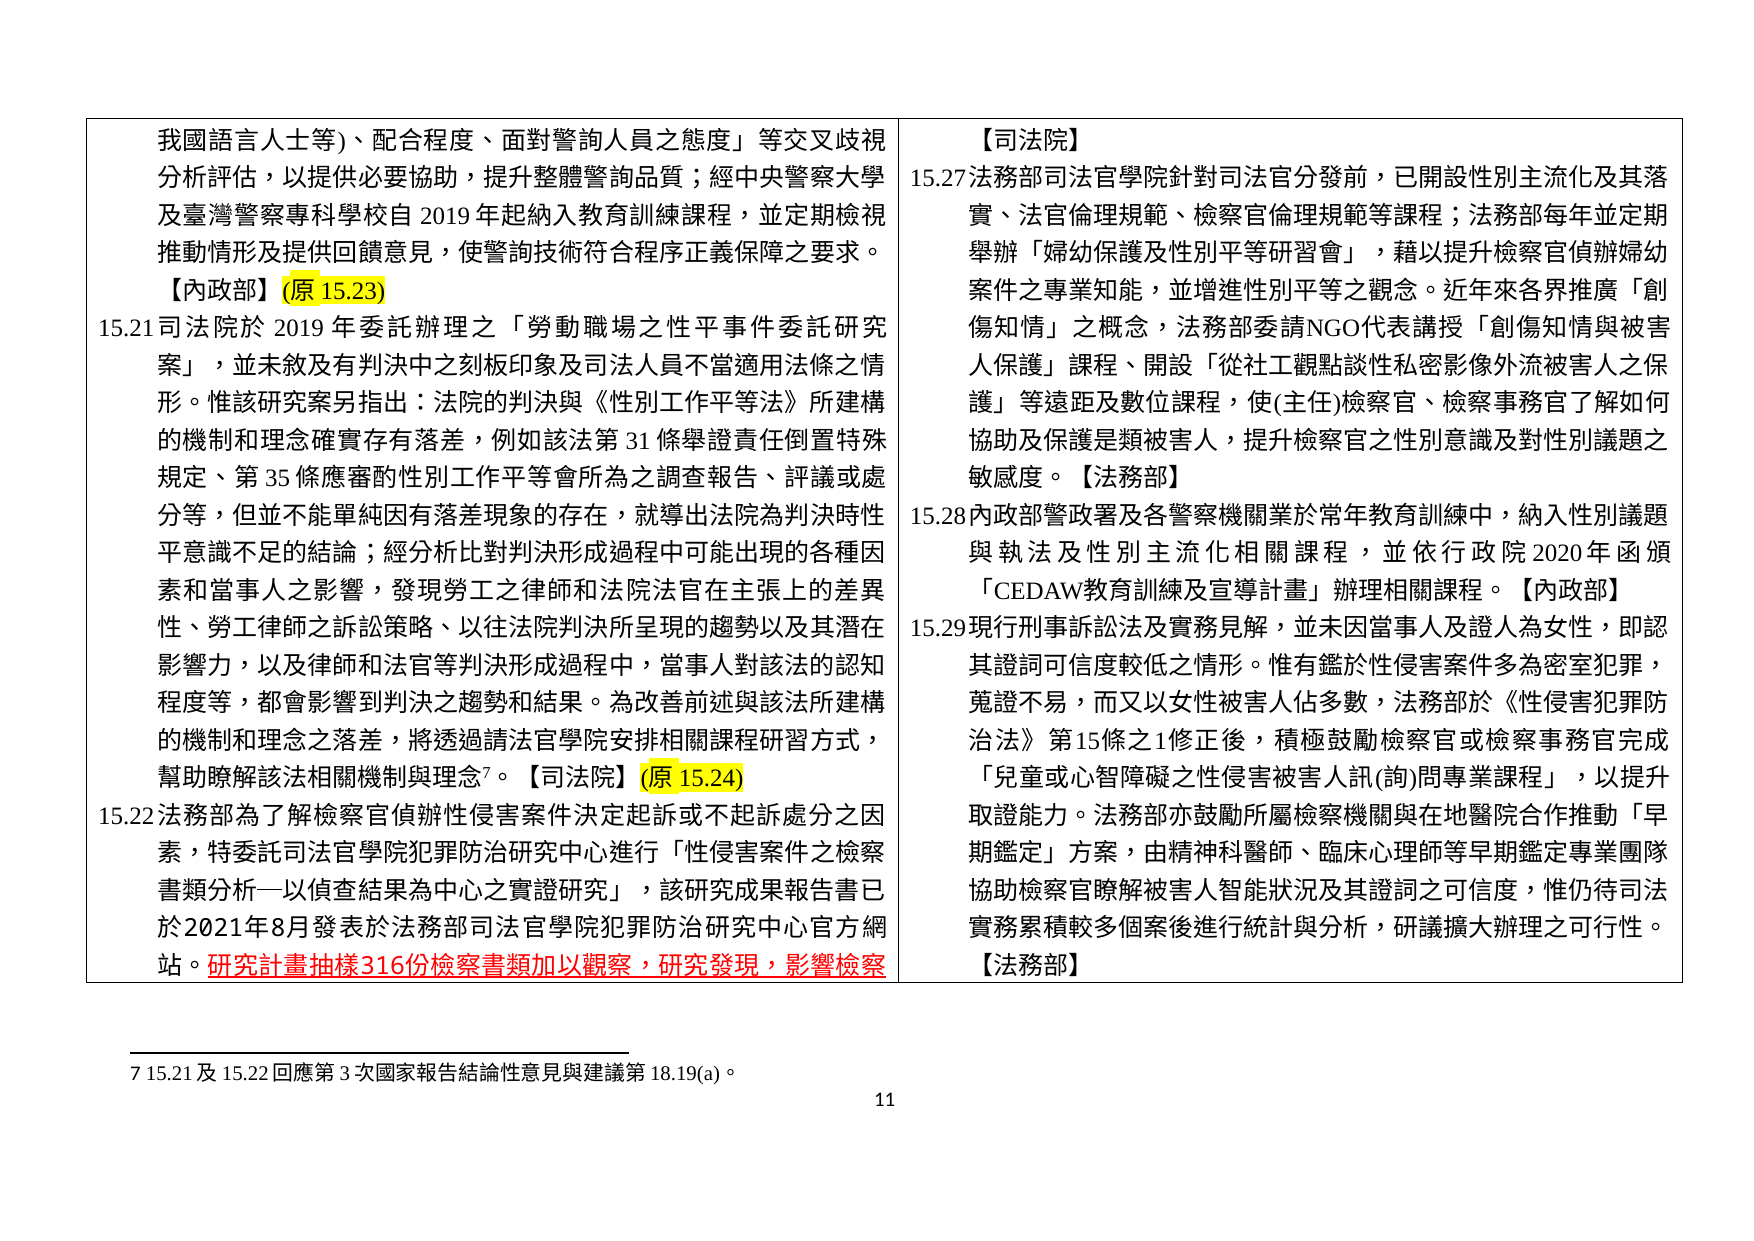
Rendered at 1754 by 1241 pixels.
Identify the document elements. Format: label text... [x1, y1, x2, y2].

table_cell 《憲法》第7條明定我國人民無分男女、宗教、種族、階級、黨派，在法律上一律平等，旨在保障人民在法律上地位之實質平等，是於該條揭示之5種禁止歧視例示事由外，如以身心障礙、性傾向等為分類標準而為差別待遇者，亦在禁止歧視事由之列(司法院釋字第694號及第748號解釋意旨參照)。另《憲法增修條文》第10條規定，國家應維護婦女之人格尊嚴，保障婦女之人身安全，消除性別歧視，促進兩性地位之實質平等。是為保障女性得以近用司法資源，政府應提供弱勢女性司法協助，如法律扶助、通譯服務等，並強化司法人員性別意識及執行能力，維護女性的司法權益 取得財產權之平等 我國對於財產繼承權之法律規定無男女之差別，但因部分國人仍有「財產傳子不傳女」的傳統觀念，2020年國人女性拋棄繼承人數占全部拋棄繼承人數比率55.5％，較2017年56.3％微幅下降；國人女性受贈人數占全部受贈人數比率為39.9％，較2017年38.3％，呈微幅上升趨勢；國人未成年女性受贈人數占全部未成年受贈人數比率為34％，較2017年31％，呈微幅上升趨勢。【司法院、財政部】 為倡導男女皆有平等繼承權的觀念，法務部已製作宣導品，置於相關政府單位等地點供民眾索取，各地方政府亦加強宣導；司法院於提供民眾辦理拋棄繼承參考之「聲請拋棄繼承准予備查家事聲請狀」範例中，並增加說明：「女性繼承和男性繼承享有相同的法定繼承權利，沒有辦理拋棄繼承義務」。【司法院、法務部】 祭祀公業派下員繼承權 祭祀公業係以「祭祖」為目的所設立之團體，為維護男女繼承權之平等性，內政部擬具《祭祀公業條例》部分條文修正草案，修正該條例施行前已存在之祭祀公業無規約或規約未規定者之派下員資格規範，不以男性為限；另明定派下員發生繼承事實時，直系血親卑親屬不分男女及姓氏均應列為派下員，以維護其身分及財產權益，該草案業於2020年3月函報行政院審查。內政部及地方政府每年定期舉辦之相關業務教育訓練，均將平等繼承規定列為宣導重點，另於內政部全球資訊網公開相關案例供民眾參閱。自《祭祀公業條例》創設祭祀公業法人以來，截至2020年各縣市政府完成登記之祭祀公業法人計995家、派下員19萬5,017人，其中女性1萬7,852人占9.2％。【內政部】 弱勢女性之法律扶助 《法律扶助法》規定，對於無資力或因其他原因，無法受到法律適當保護者，得申請財團法人法律扶助基金會提供必要之法律扶助。司法院所屬各法院於單一窗口聯合服務中心均備置法律扶助資訊，供需要之民眾取閱。2020年一般案件申請件數，女性申請人比率為42.3％；准予扶助件數，女性受扶助人比率為42.9％(2萬4,592件)，概與2017年比率持平。【司法院】 財團法人法律扶助基金會2020年度准予扶助之案件數中，依民事事件、刑事案件、家事事件、行政訴訟類別區分，女性受扶助人比率分別為50.6％、30.6％、64.4％、39.9％。是否准予扶助，均依《法律扶助法》或相關規定辦理，不因申請人之性別而有差異。司法院將持續敦促該會定期針對扶助律師及該會員工進行與性別議題相關之教育訓練，以期在女性申請人申請法律扶助時，第一線人員能夠具性別敏感度，保障婦女於訴訟中之權益。【司法院】 15.6 依《律師法》第37條規定，律師辦理平民法律扶助係屬全國律師聯合會之權責。為使律師參與公益活動機制能更符合實務需要及有效落實執行，符合其於民主法治國家中在野法曹之公益角色，同時兼顧律師自律自治之精神，法務部亦在不同場合促請該會儘速訂定有關律師參與社會公益活動相關規定，以使律師界能更積極而有效投入平民法律扶助相關工作。【法務部】(原15.6依書面意見刪除) 2020年全國家事服務中心提供8萬3,812人次之專案服務(女性計5萬1,130人次)，較2016年8萬8,563人次，略有下降。各地方政府亦均編列設置駐法院家事服務中心相關經費概算，委託民間團體駐法院家事服務中心，提供家事事件當事人諮詢、社福資源轉介、親職教育輔導、陪同出庭、心理諮商輔導、監督未成年子女會面交往等服務。【司法院】(原15.7) 「財團法人犯罪被害人保護協會與法律扶助基金會單一窗口服務作業規定」第14點明訂該協會及該基金會分會應適時辦理座談會或教育訓練，俾使合作律師加強被害人權益保障觀念及提升專業知能，提升於服務過程之性別敏感度，俾利律師通盤掌握犯罪被害人權益保障事項、理解被害人之創傷知情等議題，減少被害人於訴訟過程中之二度傷害。【法務部】(原15.20) 有關偏遠地區婦女之司法近用權，自2020年3月起，全國一、二審法院全面實施訴訟程序視訊諮詢服務，在偏遠地區建置服務據點，民眾如有訴訟程序問題，可不用親自到法院即可就近獲得司法協助。司法院將持續促請法律扶助基金會加強對特定地區之法律扶助宣導活動。【司法院】(原15.8) 有關增加家事法官人數及具體時間部分，涉及各法院各類型審判業務消長情形、法官預算員額及離退人力，並須審酌法官進用人數、整體員額規劃等因素酌予分配，俾均衡保障各類型訴訟當事人權益。家事法官之派任向為司法院重要之施政措施，就臺灣高雄少年及家事專業法院，2019年優先分配法官人力3名、2020年分配庭長人力1名，目前該院庭長、法官均已派達預算員額上限。【司法院】(原15.9) 《刑事訴訟法》有關對被告或證人之傳喚及其送達方式，均無應使用該外籍人士之母語或英語之規定。然基於憲法平等原則及保障弱勢者權益之基本人權價值，法務部在法律許可範圍內採取積極作為以充分保障司法弱勢者，建構完善之司法協助計畫及政策。法務部全球資訊網/下載專區/YouTube影音下載專區設置英語、泰語、印尼語、越南語、國語、客語及台語等7種語言版本之「證人到庭應注意事項」及「被告進入法庭後訊問流程及相關權利」影片，請協助外籍配偶之民間公益團體檢視並提供意見，可供外籍人士、一般民眾及新住民自行瀏覽參考，全國檢察署皆可使用，亦可建置在檢察署之對外官網上供人觀覽，並在檢察署偵查庭外公共區域之電子螢幕設備播放宣導，以利外籍之當事人在地檢署等庭前觀看預作準備。亦規劃製作英文版刑事被告傳票及證人傳票，提供檢察機關使用，俾利外籍被告了解傳喚內容與相關權益。【法務部】(原15.10) 於案件偵查終結時，為使外籍當事人暸解收受檢察官結案書類之性質及其權利行使之方式與法定期間，以併附外籍當事人所通曉語言之權益告知書譯文方式告知。權益告知內容除中文外，亦有辦案較常使用通譯語文之5種譯文，分別為：「英文」、「越南文」、「印尼文」、「泰文」、「日文」，並於2020年7月函知各級檢察署。【法務部】(原15.11) 為加強對外籍人士、原住民、聽覺或語言障礙者等不通曉國語人士之司法權益保障，自2006年起採行「特約通譯制度」，目前法院已建置21種語言類別，共259名特約通譯，於各法院審理案件有傳譯需求時，為訴訟當事人或關係人選任通譯到庭協助傳譯。司法院並自2013年起委由法官學院辦理「特約通譯備選人教育訓練」，課程內容包含法庭傳譯技巧及實務演練、法律常識及多元化與性別平等相關課程，以提升特約通譯專業及法庭傳譯品質性別平等意識。【司法院】(原15.12) 15.13 為兼顧不通國語外籍人士以及身心障礙者之訴訟權益，檢察機關提供通曉他國語言、手語或文字溝通之司法通譯，如為聽覺或語言障礙者，得依其選擇以文字訊問陳述；檢察官辦理刑事案件時，除主動了解、詢問當事人或關係人有無傳譯需求外，當事人亦得提出傳譯聲請，且法務部所屬臺灣高等檢察署等均有建置轄區特約通譯名冊供選用。【法務部】(原15.13刪除) 15.14 法務部訂有「高等檢察署及其分署建置特約通譯名冊及日費旅費報酬支給要點」，規定申請擔任各檢察署特約通譯備選人者，須具備一定程度之語言能力並應能以國語進行傳譯，並對於檢察業務、刑事實體及訴訟法具有基本認識，以確保傳譯品質，使程序參與者可透過通譯之傳譯為充分之溝通；另明定檢察署應對其辦理講習，講習內容包含檢察業務簡介、法律常識及偵查程序概要及傳譯之倫理責任等，課程共計12小時，可視需要增加講習之課程及時數。【法務部】(原15.14刪除) 依「警察機關使用通譯注意事項」，若受詢問人指定通譯性別時，員警應充分尊重其意願並選任通譯，另於通譯人員進行傳譯前，告知通譯人員應遵守通譯倫理，秉持公平及中立態度執行通譯工作，不得有偏頗情形。內政部警政署並持續要求各警察機關落實宣導，員警應主動瞭解及詢問當事人或關係人使用通譯需求，以減少外籍人士在訴訟中所面臨之語言障礙。【內政部】(原15.15) 司法工作中落實性別平等 提升女性擔任司法人員比率 15.16 2017年至2020年，司法院大法官15人，其中女性大法官4人，比率維持26.7％；女性法官人數比率則由48.8％提高至50.8％；司法院暨所屬法院法官以外其他人員，女性比率達56.8％至57.6％；司法院秘書長、副秘書長、民事廳、刑事廳、行政訴訟及懲戒廳、少年及家事廳、司法行政廳及大法官書記處之正副首長總計14人，其中女性正副首長為7至9人，比率50％至64.3％。【司法院】(原15.16依書面意見移至7.7) 15.17 2017年至2020年，女性律師登錄執業人數比率為35.88％至37.11％；女性檢察官人數比率為37％至39.5％；女性主任檢察官人數比率為29％至34.4％；女性檢察長人數比率為10.34％至24.1％；無女性擔任檢察總長。【法務部】(原15.17依書面意見移至7.8) 提升司法人員性別意識 2017年至2020年，法官學院所辦理之相關課程(不含各法院自行辦理之教育訓練)，包含「從個案談CEDAW公約及性別平權」、「從CEDAW、多元文化與家庭價值談婚姻親子事件之處理(含原住民、新住民等）」、「性別意識：從能力建構觀點出發」等等，主題多元，自2017年起，法官受訓人數為283人，覆蓋率13%；2018年法官受訓人數為699人，覆蓋率33%；2019年法官受訓人數為792人，覆蓋率為37%；至2020年法官受訓人數為852人，覆蓋率達40%，呈逐年上升趨勢。【司法院】(原15.18) 15.19 法務部所屬司法官學院自2008年起於司法官養成教育及檢察事務官、觀護人、書記官等司法人員職前教育，皆開設性別平等(包含CEDAW)相關課程；自2014年起辦理檢察官在職進修班(開放部分名額供庭長、法官參加)及相關司法人員在職研習，皆有開設性別平權等相關課程；另自2016年9月起陸續於司法官學院「數位課程線上學習系統」放置與性別平等相關主題(CEDAW及婦幼專題等)數位課程，供在職檢察官、法官及司法官班學員線上學習。【法務部】(原15.19刪除) 15.20 「財團法人犯罪被害人保護協會與法律扶助基金會單一窗口服務作業規定」第14點明訂該協會及該基金會分會應適時辦理座談會或教育訓練，俾使合作律師加強被害人權益保障觀念及提升專業知能，提升於服務過程之性別敏感度，俾利律師通盤掌握犯罪被害人權益保障事項、理解被害人之創傷知情等議題，減少被害人於訴訟過程中之二度傷害。【法務部】(原15.20移至15.7) 司法院為建置引用「CEDAW能力建構－法官辦案引用CEDAW參考」手冊，擬以委託研究案之方式進行，並於2020年11月及2021年1月召開研商會議，邀請學者專家講授「CEDAW性別平權」相關議題及參與會議討論，以供編印該手冊內容之參考。【司法院】(原15.26) 法務部司法官學院針對司法官分發前，已開設性別主流化及其落實、法官倫理規範、檢察官倫理規範等課程；法務部每年並定期舉辦「婦幼保護及性別平等研習會」，藉以提升檢察官偵辦婦幼案件之專業知能，並增進性別平等之觀念。近年來各界推廣「創傷知情」之概念，法務部委請NGO代表講授「創傷知情與被害人保護」課程、開設「從社工觀點談性私密影像外流被害人之保護」等遠距及數位課程，使(主任)檢察官、檢察事務官了解如何協助及保護是類被害人，提升檢察官之性別意識及對性別議題之敏感度。各地檢署均設有問卷調查機制，又如檢察官執行職務，因性別偏見、歧視或不當之差別待遇，情節重大者，當事人亦得依法官法相關規定，請求檢察官評鑑委員會進行個案評鑑。【法務部】(原15.27) 內政部警政署及各警察機關業於常年教育訓練中，納入性別議題與執法及性別主流化相關課程，並依行政院2020年函頒「CEDAW教育訓練及宣導計畫」辦理相關課程。【內政部】(原15.28) 法官學院針對易受交叉歧視之群體，開設包含「從CEDAW談跨國婚姻及新移民、跨性別及同志的工作權」、「族群、階級與性別議題─新移民女性權益」、「原住民族文化與習慣視野中的法律」等課程，未來亦將持續辦理相關課程，藉由多元、多面向的探討，提升所屬人員對於各種交叉歧視的問題意識，使司法成為所有不利處境人民之後盾。【司法院】(原15.21) 法務部著重原住民生活、習俗特性，每年均針對在職檢察官及檢察事務官辦理原住民案件研習會；為提升司法人員對交叉歧視之認知，於防制人口販運之研習，講授「社工服務對於人口販運防制之效益及反思-從外籍移工的處境談起」，於婦幼保護及性別平等研習會，講授「建構友善的司法環境-是經驗法則還是性別刻板印象？」俾利檢察官、檢察事務官多加理解與同理。另邀請行政院性別平等處、相關專家學者講授及錄製「性別主流化」數位課程，藉此使第一線司法人員認知及理解交叉歧視之內涵，提升性平觀念。【法務部】(原15.22) 2018年10月「內政部警察教育訓練課程諮詢會」通過「我國警詢改進模式」措施，參考英國、美國等先進國家經驗，納入「受詢問人理解及表達能力(特別針對未成年人、智能不足、原住民及不諳我國語言人士等)、配合程度、面對警詢人員之態度」等交叉歧視分析評估，以提供必要協助，提升整體警詢品質；經中央警察大學及臺灣警察專科學校自2019年起納入教育訓練課程，並定期檢視推動情形及提供回饋意見，使警詢技術符合程序正義保障之要求。【內政部】(原15.23) 司法院於2019年委託辦理之「勞動職場之性平事件委託研究案」，並未敘及有判決中之刻板印象及司法人員不當適用法條之情形。惟該研究案另指出：法院的判決與《性別工作平等法》所建構的機制和理念確實存有落差，例如該法第31條舉證責任倒置特殊規定、第35條應審酌性別工作平等會所為之調查報告、評議或處分等，但並不能單純因有落差現象的存在，就導出法院為判決時性平意識不足的結論；經分析比對判決形成過程中可能出現的各種因素和當事人之影響，發現勞工之律師和法院法官在主張上的差異性、勞工律師之訴訟策略、以往法院判決所呈現的趨勢以及其潛在影響力，以及律師和法官等判決形成過程中，當事人對該法的認知程度等，都會影響到判決之趨勢和結果。為改善前述與該法所建構的機制和理念之落差，將透過請法官學院安排相關課程研習方式，幫助瞭解該法相關機制與理念。【司法院】(原15.24) 法務部為了解檢察官偵辦性侵害案件決定起訴或不起訴處分之因素，特委託司法官學院犯罪防治研究中心進行「性侵害案件之檢察書類分析─以偵查結果為中心之實證研究」，該研究成果報告書已於2021年8月發表於法務部司法官學院犯罪防治研究中心官方網站。研究計畫抽樣316份檢察書類加以觀察，研究發現，影響檢察官起訴或不起訴之關鍵在於有無其他補強證據，即該案件除了被害人之指訴外，有無其他人證、物證，此不僅與現行司法實務見解相呼應，亦與司法院釋字第789號解釋意旨相符。雖在部分不起訴處分中，發現類似理想被害人迷思之用語，惟經量化分析，此與不起訴處分之結果，並未存在顯著關聯。最後，本研究建議，對於性侵害案件之偵查實務，應留意物證、人證對偵查結果之重要性、影響程度，性侵害案件之蒐證困境，並精進在司法程序中對被害人之保護；檢察官對於書類之撰寫，允宜避免涉及被害人刻板印象或偏見之用語，綜合判斷被害人陳述內容可能呈現之多元情境。法務部亦針對研究計畫案之建議，於職前、在職研習課程，持續提升檢察官對性別議題之敏感度，運用妥適方法訊（詢）問，以嚴謹方式撰寫檢察書類，避免造成被害人於司法程序中之二度傷害。【法務部】(原15.25) 15.26 司法院為建置引用「CEDAW能力建構－法官辦案引用CEDAW參考」手冊，擬以委託研究案之方式進行，並於2020年11月及2021年1月召開研商會議，邀請學者專家講授「CEDAW性別平權」相關議題及參與會議討論，以供編印該手冊內容之參考。【司法院】(原15.26移至15.15) 15.27 法務部司法官學院針對司法官分發前，已開設性別主流化及其落實、法官倫理規範、檢察官倫理規範等課程；法務部每年並定期舉辦「婦幼保護及性別平等研習會」，藉以提升檢察官偵辦婦幼案件之專業知能，並增進性別平等之觀念。近年來各界推廣「創傷知情」之概念，法務部委請NGO代表講授「創傷知情與被害人保護」課程、開設「從社工觀點談性私密影像外流被害人之保護」等遠距及數位課程，使(主任)檢察官、檢察事務官了解如何協助及保護是類被害人，提升檢察官之性別意識及對性別議題之敏感度。各地檢署均設有問卷調查機制，又如檢察官執行職務，因性別偏見、歧視或不當之差別待遇，情節重大者，當事人亦得依法官法相關規定，請求檢察官評鑑委員會進行個案評鑑。【法務部】(原15.27移至15.16) 15.28 內政部警政署及各警察機關業於常年教育訓練中，納入性別議題與執法及性別主流化相關課程，並依行政院2020年函頒「CEDAW教育訓練及宣導計畫」辦理相關課程。【內政部】(原15.28移至15.17) 現行《刑事訴訟法》、實務見解與法務部司法官學院犯罪防治研究中心發表之「性侵害案件之檢察書類分析─以偵查結果為中心之實證研究」成果報告，均未發現因當事人及證人為女性，即認其證詞可信度較低之情形。惟有鑑於性侵害案件多為密室犯罪，蒐證不易，而又以女性被害人佔多數，法務部於《性侵害犯罪防治法》第15條之1修正後，積極鼓勵檢察官或檢察事務官完成「兒童或心智障礙之性侵害被害人訊(詢)問專業課程」，以提升取證能力。另為強化檢察官、檢察事務官對於弱勢證人之訊（詢）問能力，法務部自2020年起，邀請具司法心理學專業講師，講授及帶同受訓者實地演練，以增強訊（詢）問之技巧。法務部亦鼓勵所屬檢察機關與在地醫院合作推動「早期鑑定」方案，由精神科醫師、臨床心理師等早期鑑定專業團隊協助檢察官瞭解被害人智能狀況及其證詞之可信度，惟仍待司法實務累積較多個案後進行統計與分析，研議擴大辦理之可行性。【法務部】(原15.29) 為確保女性當事人及證人證詞可信度，賡續落實「警察機關實施指認犯罪嫌疑人注意事項」及教育「我國警詢改進模式」，指認過程全程錄音(影)；製作筆錄前，先行評估受詢問人理解及表達能力，包括未成年人、智能不足、原住民族及不諳我國語言人士等，以保障當事人權益，不因性別或特殊族群影響證詞之判斷。【內政部】(原15.30) 15.31 2017年至2020年，司法院辦理性侵害課程內容包括CEDAW介紹、性別平權、性別意識及各項人權保障專題研習，如「性別平權系列-以性侵害案件為中心扭轉性別刻板印象」、「性別平權系列-從N號房事件看性別意識到性剝削」等課程。為提供司法人員辦理婦幼案件業務之參考，司法院於2015年編印「法院辦理民事保護令事件參考手冊」，納入法院處理婦幼案件之說明及流程、對婦幼暴力行為釐清及CEDAW精神之落實。【司法院】(原15.31移至2.32) 15.32 2017年至2020年分別針對檢察官、檢察事務官等司法人員辦理性侵害、家庭暴力、防制人口販運、兒少性剝削等婦幼案件及性別平等議題之理論及實務研習課程；為精進司法人員特殊訊(詢)問之技巧與專業知識，自2017年起辦理兒童或心智障礙之性侵害被害人訊(詢)問等專業課程，並於2020年與林口長庚醫院合作，共同舉辦全國檢察機關兒少保護研習會，透過專責醫療團隊早期診斷及傷勢研判之經驗分享，協助檢察官指揮警政並結合社政、醫療團隊等為有效率而完整之蒐證及偵查。法務部婦幼案件辦案手冊已於2017年2月出版，除提供紙本手冊外，並將網路版建置於法務部單一登入窗口網站，俾利檢察官即時查找運用。【法務部】(原15.32移至2.36) 15.33 為強化婦幼安全，內政部業就性侵害、性騷擾之相關預防被害資訊(含防偷拍之犯罪場所與手法分析、預防性私密影像遭散布、暴露狂因應等)，編製婦幼人身安全資訊教材，函送各警察機關參考運用，並由宣導員入校加強宣導。為精進婦幼專責人員偵查技巧，依2016年訂頒「婦幼安全工作專業人員訓練計畫」，持續辦理警政婦幼安全工作專業人員分級(含基礎及進階)專業證照制度。又為確保當事人權益，各警察機關持續落實「執行提審法告知及解交作業程序」及「警察偵查犯罪手冊」相關規定，依法執行拘提、逮捕時，不論其性別均將逮捕拘禁之原因，以書面告知其本人及其指定之親友。【內政部】(原15.33移至2.34) 2017至2020年，裁判書中引用CEDAW案件共計36件；2012年至2020年，總計8件檢察書類引用CEDAW內容，分別為2件起訴書、1件緩起訴處分書、1件論告書、4件上訴書。又法務部除於國家報告中提供曾援引CEDAW公約之檢察書類件數，亦在符合法院組織法之前提下，性別主流化/性騷擾防治專區公布引用CEDAW之起訴書，鼓勵所屬檢察機關檢察官將CEDAW之精神，顯現於個案上，強化對性別議題之敏感度。【司法院、法務部】(原15.34) 妨害性自主案件之起訴及量刑 目前針對性侵害案件幼童意願之事實認定，最高法院決議：與7歲以上未滿14歲之被害人合意而為性交者，應論以刑法對於未滿14歲之男女為性交罪；與7歲以上未滿14歲之被害人非合意性交及與未滿7歲之被害人為性交者，應論以刑法加重違反意願性交罪。【法務部】(原15.35) 量刑資訊系統：為提升量刑之透明、妥適、公平及可預測性，司法院自2011年起陸續建置「量刑資訊系統」，在妨害性自主罪案件中，輸入欲查詢之量刑事由後，系統自動檢索相關判決，提供過往判決符合查詢條件之最高、最低刑度在內之量刑分布情況及刑種全貌圖，並開放予一般民眾查詢；量刑趨勢建議系統：為促使法院量刑得以融入人民之法律感情，自2015年起結合統計科學與量刑資訊，建置「量刑趨勢建議系統」，提供各類犯罪之量刑趨勢，供法官參考，並於2018年12月啟用，於妨害性自主罪部分，罪名包含《刑法》第221條第1項強制性交罪、第222條第1項加重強制性交罪、第227條第1項、第3項對於未成年人性交罪之量刑趨勢建議。【司法院】(原15.36) 鑑於近來如N號房等事件引起社會對於散布私密及色情影像等犯罪類型的關注，司法院為回應外界就妥適量刑之意見，召開「散布性私密影像罪量刑焦點團體會議」，邀集審、檢、辯、學者專家及相關團體代表，討論此案件類型之發展及影響，使量刑辯論、調查益增充實，法官之量刑判決理由更加周妥。【司法院】(原15.37) 司法人員問責機制 為建立性別友善之司法環境，法官倫理規範第4條明定法官執行職務時，不得因性別而有偏見、歧視、差別待遇或其他不當行為。法官若違反上開誡命，職務監督權人可依法官法第21條第1項規定對其作成職務監督處分；如違失情節較重且有懲戒之必要，亦可能受職務法庭懲戒處分之判決。2020年7月17日法官法新制施行後，職務法庭第一審審理法官懲戒案件時，合議庭成員除職業法官3名外，應加入參審員2名共同合議審判，以引進外部多元價值，提升職務法庭公信力。懲戒法院職務法庭第4屆第一審陪席法官女性比率占50%、第二審陪席法官女性比率為33.3%；第1屆參審員女性比率占50%。【司法院】(原15.38) 我國檢察官若於執法時對當事人有基於性別歧視的做法及行為，除得依《法官法》第95條規定對其發命令為促其注意或警告等行政監督處分外，嚴重者得依同法第89條第4項規定移付懲戒，前開情形並得在職務評定部分依《檢察官職務評定辦法》第7條規定評定為未達良好。另《檢察官倫理規範》第6條規定，「檢察官執行職務時，應不受任何個人、團體、公眾或媒體壓力之影響。檢察官應本於法律之前人人平等之價值理念，不得因性別、種族、地域、宗教、國籍、年齡、性傾向、婚姻狀態、社會經濟地位、政治關係、文化背景、身心狀況或其他事項，而有偏見、歧視或不當之差別待遇。」，配合《法官法》第95條職務監督，已納入CEDAW精神而為規範。《相關案例》臺灣屏東地方檢察署檢察官於偵辦傷害案件時，被告聲請送車禍肇事責任鑑定，檢察官卻於開庭時對被告表示：照告訴人講，你騎很快，通常是男孩子會騎得比較快，你在轉彎的道路上，本來就該騎慢，那你騎比較快本來就有責任等語，欲讓被告知難而退，接受告訴人和解條件，儘速達成和解。嗣本案經送請檢察官評鑑，經檢察官評鑑委員會審議後，認該檢察官明白顯露其心證，認男生騎車比女生快，因為速度快所以過失責任就重，其先入為主的性別刻板印象未能遵守《檢察官倫理規範》第6條第2項規定，而依法官法第89條第1項準用第38條規定移請職務監督權人依第95條規定為適當之處分。【法務部】(原15.39) 我國律師如於執行業務時對當事人有性別歧視之行為，因律師為民間專門職業技術人員且為高度自律自治之團體，故相關性別歧視之行為，當係由律師公會本於自律自治之精神處理；又《律師法》第68條第2項規定全國律師聯合會應訂定律師倫理規範，《律師倫理規範》第6條規定：「律師應謹言慎行，以符合律師執業之品味及尊嚴。」、第8條規定：「律師執行職務，應基於誠信、公平、理性及良知。」、第13條規定：「律師不得以違反公共秩序善良風俗或有損律師尊嚴與信譽之方法受理業務。」，故律師如於執行業務時對當事人有性別歧視之行為，當事人得援引上開律師倫理規範規定向其所屬律師公會檢舉，由其所屬律師公會審議是否依違反上開倫理規範而處置該律師。【法務部】(原15.40) 警察人員如背離CEDAW相關規範，經調查屬實，將視情節依《警察人員人事條例》、《公務員懲戒法》及《警察人員獎懲標準》等規定予以停、免職或記過之懲處(戒)。截至2020年警察人員均未有此類情事，內政部將持續確保警察人員落實CEDAW等相關規範。【內政部】(原15.41) [87, 119, 898, 982]
table_cell 《憲法》明定，我國人民不分性別，在法律上一律平等。為保障女性得以近用司法資源，應提供弱勢女性司法協助，如法律扶助、通譯服務等，並強化司法人員性別意識及執行能力，保障女性的司法權益。 取得財產權之平等 我國對於財產繼承權之法律規定無男女之差別，但因部分國人仍有「財產傳子不傳女」的傳統觀念，2019年國人女性拋棄繼承人數占全部拋棄繼承人數比率55.7％，較2016年56.4％微幅下降；國人女性受贈人數占全部受贈人數比率為39.5％，較2016年38.5％，呈微幅上升趨勢。【司法院、財政部】 為倡導男女皆有平等繼承權的觀念，法務部已製作宣導品，置於相關政府單位等地點供民眾索取，各地方政府亦加強宣導；司法院於提供民眾辦理拋棄繼承參考之「聲請拋棄繼承准予備查家事聲請狀」範例中，並增加說明：「女性繼承和男性繼承享有相同的法定繼承權利，沒有辦理拋棄繼承義務」。【司法院、法務部】 祭祀公業派下員繼承權 祭祀公業係以「祭祖」為目的所設立之團體，為維護男女繼承權之平等性，內政部擬具《祭祀公業條例》部分條文修正草案，修正該條例施行前已存在之祭祀公業無規約或規約未規定者之派下員資格規範，不以男性為限；另明定派下員發生繼承事實時，直系血親卑親屬不分男女及姓氏均應列為派下員，以維護其身分及財產權益，該草案業於2020年3月函報行政院審查。內政部及地方政府每年定期舉辦之相關業務教育訓練，均將平等繼承規定列為宣導重點，另於內政部全球資訊網公開相關案例供民眾參閱。自《祭祀公業條例》創設祭祀公業法人以來，截至2020年各縣市政府完成登記之祭祀公業法人計995家、派下員19萬5,017人，其中女性1萬7,852人占9.2％。【內政部】 弱勢女性之法律扶助 《法律扶助法》規定，對於無資力或因其他原因，無法受到法律適當保護者，得申請財團法人法律扶助基金會提供必要之法律扶助。司法院所屬各法院於單一窗口聯合服務中心均備置法律扶助資訊，供需要之民眾取閱。2020年一般案件申請件數，女性申請人比率為42.3％；准予扶助件數，女性受扶助人比率為42.9％(2萬4,592件)，概與2017年比率持平。【司法院】 財團法人法律扶助基金會2020年度准予扶助之案件數中，依民事事件、刑事案件、家事事件、行政訴訟類別區分，女性受扶助人比率分別為50.6％、30.6％、64.4％、39.9％。是否准予扶助，均依《法律扶助法》或相關規定辦理，不因申請人之性別而有差異。司法院將持續敦促該會定期針對扶助律師及該會員工進行與性別議題相關之教育訓練，以期在女性申請人申請法律扶助時，第一線人員能夠具性別敏感度，保障婦女於訴訟中之權益。【司法院】 依《律師法》第37條規定，律師辦理平民法律扶助係屬全國律師聯合會之權責。為使律師參與公益活動機制能更符合實務需要及有效落實執行，符合其於民主法治國家中在野法曹之公益角色，同時兼顧律師自律自治之精神，法務部亦在不同場合促請該會儘速訂定有關律師參與社會公益活動相關規定，以使律師界能更積極而有效投入平民法律扶助相關工作。【法務部】 2020年全國家事服務中心提供8萬3,812人次之專案服務，較2016年8萬8,563人次，略有下降。各地方政府亦均編列設置駐法院家事服務中心相關經費概算，委託民間團體駐法院家事服務中心，提供家事事件當事人諮詢、社福資源轉介、親職教育輔導、陪同出庭、心理諮商輔導、監督未成年子女會面交往等服務。【司法院】 有關偏遠地區婦女之司法近用權，自2020年3月起，全國一、二審法院全面實施訴訟程序視訊諮詢服務，在偏遠地區建置服務據點，民眾如有訴訟程序問題，可不用親自到法院即可就近獲得司法協助。司法院將持續促請法律扶助基金會加強對特定地區之法律扶助宣導活動。【司法院】 有關增加家事法官人數及具體時間部分，涉及各法院各類型審判業務消長情形、法官預算員額及離退人力，並須審酌法官進用人數、整體員額規劃等因素酌予分配，俾均衡保障各類型訴訟當事人權益。家事法官之派任向為司法院重要之施政措施，就臺灣高雄少年及家事專業法院，2019年優先分配法官人力3名、2020年分配庭長人力1名，目前該院庭長、法官均已派達預算員額上限。【司法院】 《刑事訴訟法》有關對被告或證人之傳喚及其送達方式，均無應使用該外籍人士之母語或英語之規定。然基於憲法平等原則及保障弱勢者權益之基本人權價值，法務部在法律許可範圍內採取積極作為以充分保障司法弱勢者，建構完善之司法協助計畫及政策。法務部全球資訊網/下載專區/YouTube影音下載專區設置英語、泰語、印尼語、越南語、國語、客語及台語等7種語言版本之「證人到庭應注意事項」及「被告進入法庭後訊問流程及相關權利」影片，可供外籍人士、一般民眾及新住民瀏覽參考。【法務部】 於案件偵查終結時，為使外籍當事人暸解收受檢察官結案書類之性質及其權利行使之方式與法定期間，以併附外籍當事人所通曉語言之權益告知書譯文方式告知。權益告知內容除中文外，亦有辦案較常使用通譯語文之5種譯文，分別為：「英文」、「越南文」、「印尼文」、「泰文」、「日文」，並於2020年7月函知各級檢察署。【法務部】 為加強對外籍人士、原住民、聽覺或語言障礙者等不通曉國語人士之司法權益保障，自2006年起採行「特約通譯制度」，目前法院已建置21種語言類別，共259名特約通譯，於各法院審理案件有傳譯需求時，為訴訟當事人或關係人選任通譯到庭協助傳譯。司法院並自2013年起委由法官學院辦理「特約通譯備選人教育訓練」，課程內容包含法庭傳譯技巧及實務演練、法律常識及多元化與性別平等相關課程，以提升特約通譯專業素養及法庭傳譯品質。另法院於2015年新增受理行政訴訟收容聲請事件，外籍人士使用特約通譯傳譯人數及次數均有增加，具正面幫助。【司法院】 為兼顧不通國語外籍人士以及身心障礙者之訴訟權益，檢察機關提供通曉他國語言、手語或文字溝通之司法通譯，如為聽覺或語言障礙者，得依其選擇以文字訊問陳述；檢察官辦理刑事案件時，除主動了解、詢問當事人或關係人有無傳譯需求外，當事人亦得提出傳譯聲請，且法務部所屬臺灣高等檢察署等均有建置轄區特約通譯名冊供選用。【法務部】 法務部訂有「高等檢察署及其分署建置特約通譯名冊及日費旅費報酬支給要點」，規定申請擔任各檢察署特約通譯備選人者，須具備一定程度之語言能力並應能以國語進行傳譯，並對於檢察業務、刑事實體及訴訟法具有基本認識，以確保傳譯品質，使程序參與者可透過通譯之傳譯為充分之溝通；另明定檢察署應對其辦理講習，講習內容包含檢察業務簡介、法律常識及偵查程序概要及傳譯之倫理責任等，課程共計12小時，可視需要增加講習之課程及時數。【法務部】 依「警察機關使用通譯注意事項」，於使用通譯時，應確實告知通譯人員秉持公平及中立態度執行通譯工作，不得有偏頗情形，以符通譯倫理。內政部警政署並持續向各警察機關宣導，應主動瞭解及詢問當事人或關係人通譯需求，視個案需要選任通譯人員，以減少外籍人士在訴訟中所面臨之語言障礙。【內政部】 司法工作中落實性別平等 提升女性擔任司法人員比率 2017年至2020年，司法院大法官15人，其中女性大法官4人，比率維持26.7％；女性法官人數比率則由48.8％提高至50.8％；司法院暨所屬法院法官以外其他人員，女性比率達56.8％至57.6％；司法院秘書長、副秘書長、民事廳、刑事廳、行政訴訟及懲戒廳、少年及家事廳、司法行政廳及大法官書記處之正副首長總計14人，其中女性正副首長為7至9人，比率50％至64.3％。【司法院】 2017年至2020年，女性申領律師證書之人數比率為43.9％至47.6％；女性檢察官人數比率為37％至39.5％；女性主任檢察官人數比率為29％至34.4％；女性檢察長人數比率為10.34％至24.1％；無女性擔任檢察總長。【法務部】 提升司法人員性別意識 2017年至2020年，法官學院所辦理之相關課程(不含各法院自行辦理之教育訓練)，包含「從個案談CEDAW公約及性別平權」、「從CEDAW、多元文化與家庭價值談婚姻親子事件之處理(含原住民、新住民等)」、「性別意識：從能力建構觀點出發」等，主題多元。至2020年，法官受訓人數涵蓋率達40％，呈逐年上升趨勢。【司法院】 法務部所屬司法官學院自2008年起於司法官養成教育及檢察事務官、觀護人、書記官等司法人員職前教育，皆開設性別平等(包含CEDAW)相關課程；自2014年起辦理檢察官在職進修班(開放部分名額供庭長、法官參加)及相關司法人員在職研習，皆有開設性別平權等相關課程；另自2016年9月起陸續於司法官學院「數位課程線上學習系統」放置與性別平等相關主題(CEDAW及婦幼專題等)數位課程，供在職檢察官、法官及司法官班學員線上學習。【法務部】 「財團法人犯罪被害人保護協會與法律扶助基金會單一窗口服務作業規定」第14點明訂該協會及該基金會分會應適時辦理座談會或教育訓練，俾使合作律師加強被害人權益保障觀念及提升專業知能，提升於服務過程之性別敏感度，俾利律師通盤掌握犯罪被害人權益保障事項、理解被害人之創傷知情等議題，減少被害人於訴訟過程中之二度傷害。【法務部】 法官學院針對易受交叉歧視之群體，開設包含「從CEDAW談跨國婚姻及新移民、跨性別及同志的工作權」、「族群、階級與性別議題─新移民女性權益」、「原住民族文化與習慣視野中的法律」等課程，未來亦將持續辦理相關課程，藉由多元、多面向的探討，提升所屬人員對於各種交叉歧視的問題意識，使司法成為所有不利處境人民之後盾。【司法院】 法務部著重原住民生活、習俗特性，每年均針對在職檢察官及檢察事務官辦理原住民案件研習會；為提升司法人員對交叉歧視之認知，於防制人口販運之研習，講授「社工服務對於人口販運防制之效益及反思-從外籍移工的處境談起」，俾利檢察官、檢察事務官多加理解與同理。另邀請行政院性別平等處、相關專家學者講授及錄製「性別主流化」數位課程，藉此使第一線司法人員認知及理解交叉歧視之內涵，提升性平觀念。【法務部】 2018年10月「內政部警察教育訓練課程諮詢會」通過「我國警詢改進模式」措施，參考英國、美國等先進國家經驗，納入「受詢問人理解及表達能力(特別針對未成年人、智能不足、原住民及不諳我國語言人士等)、配合程度、面對警詢人員之態度」等交叉歧視分析評估，以提供必要協助，提升整體警詢品質；經中央警察大學及臺灣警察專科學校自2019年起納入教育訓練課程，並定期檢視推動情形及提供回饋意見，使警詢技術符合程序正義保障之要求。【內政部】 司法院於2019年委託辦理之「勞動職場之性平事件委託研究案」，並未敘及有判決中之刻板印象及司法人員不當適用法條之情形。惟該研究案另指出：法院的判決與《性別工作平等法》所建構的機制和理念確實存有落差，例如該法第31條舉證責任倒置特殊規定、第35條應審酌性別工作平等會所為之調查報告、評議或處分等，但並不能單純因有落差現象的存在，就導出法院為判決時性平意識不足的結論；經分析比對判決形成過程中可能出現的各種因素和當事人之影響，發現勞工之律師和法院法官在主張上的差異性、勞工律師之訴訟策略、以往法院判決所呈現的趨勢以及其潛在影響力，以及律師和法官等判決形成過程中，當事人對該法的認知程度等，都會影響到判決之趨勢和結果。為改善前述與該法所建構的機制和理念之落差，將透過請法官學院安排相關課程研習方式，幫助瞭解該法相關機制與理念。【司法院】 法務部已委託司法官學院犯罪防治研究中心進行「性侵害案件之檢察書類分析─以偵查結果為中心之實證研究」，預計2021年中提出研究報告。【法務部】 司法院為建置引用「CEDAW能力建構－法官辦案引用CEDAW參考」手冊，擬以委託研究案之方式進行，並於2020年11月及2021年1月召開研商會議，邀請學者專家講授「CEDAW性別平權」相關議題及參與會議討論，以供編印該手冊內容之參考。【司法院】 法務部司法官學院針對司法官分發前，已開設性別主流化及其落實、法官倫理規範、檢察官倫理規範等課程；法務部每年並定期舉辦「婦幼保護及性別平等研習會」，藉以提升檢察官偵辦婦幼案件之專業知能，並增進性別平等之觀念。近年來各界推廣「創傷知情」之概念，法務部委請NGO代表講授「創傷知情與被害人保護」課程、開設「從社工觀點談性私密影像外流被害人之保護」等遠距及數位課程，使(主任)檢察官、檢察事務官了解如何協助及保護是類被害人，提升檢察官之性別意識及對性別議題之敏感度。【法務部】 內政部警政署及各警察機關業於常年教育訓練中，納入性別議題與執法及性別主流化相關課程，並依行政院2020年函頒「CEDAW教育訓練及宣導計畫」辦理相關課程。【內政部】 現行刑事訴訟法及實務見解，並未因當事人及證人為女性，即認其證詞可信度較低之情形。惟有鑑於性侵害案件多為密室犯罪，蒐證不易，而又以女性被害人佔多數，法務部於《性侵害犯罪防治法》第15條之1修正後，積極鼓勵檢察官或檢察事務官完成「兒童或心智障礙之性侵害被害人訊(詢)問專業課程」，以提升取證能力。法務部亦鼓勵所屬檢察機關與在地醫院合作推動「早期鑑定」方案，由精神科醫師、臨床心理師等早期鑑定專業團隊協助檢察官瞭解被害人智能狀況及其證詞之可信度，惟仍待司法實務累積較多個案後進行統計與分析，研議擴大辦理之可行性。【法務部】 為確保女性當事人及證人證詞可信度，賡續落實「警察機關實施指認犯罪嫌疑人注意事項」及教育「我國警詢改進模式」，指認過程全程錄音(影)；製作筆錄前，先行評估受詢問人理解及表達能力，包括未成年人、智能不足、原住民族及不諳我國語言人士等，以保障當事人權益，不因性別或特殊族群影響證詞之判斷。【內政部】 2017年至2020年，司法院辦理性侵害課程內容包括CEDAW介紹、性別平權、性別意識及各項人權保障專題研習，如「性別平權系列-以性侵害案件為中心扭轉性別刻板印象」、「性別平權系列-從N號房事件看性別意識到性剝削」等課程。為提供司法人員辦理婦幼案件業務之參考，司法院於2015年編印「法院辦理民事保護令事件參考手冊」，納入法院處理婦幼案件之說明及流程、對婦幼暴力行為釐清及CEDAW精神之落實。【司法院】 2017年至2020年分別針對檢察官、檢察事務官等司法人員辦理性侵害、家庭暴力、防制人口販運、兒少性剝削等婦幼案件及性別平等議題之理論及實務研習課程；為精進司法人員特殊訊(詢)問之技巧與專業知識，自2017年起辦理兒童或心智障礙之性侵害被害人訊(詢)問等專業課程，並於2020年與林口長庚醫院合作，共同舉辦全國檢察機關兒少保護研習會，透過專責醫療團隊早期診斷及傷勢研判之經驗分享，協助檢察官指揮警政並結合社政、醫療團隊等為有效率而完整之蒐證及偵查。法務部婦幼案件辦案手冊已於2017年2月出版，除提供紙本手冊外，並將網路版建置於法務部單一登入窗口網站，俾利檢察官即時查找運用。【法務部】 為強化婦幼安全，內政部業就性侵害、性騷擾之相關預防被害資訊(含防偷拍之犯罪場所與手法分析、預防性私密影像遭散布、暴露狂因應等)，編製婦幼人身安全資訊教材，函送各警察機關參考運用，並由宣導員入校加強宣導。為精進婦幼專責人員偵查技巧，依2016年訂頒「婦幼安全工作專業人員訓練計畫」，持續辦理警政婦幼安全工作專業人員分級(含基礎及進階)專業證照制度。又為確保當事人權益，各警察機關持續落實「執行提審法告知及解交作業程序」及「警察偵查犯罪手冊」相關規定，依法執行拘提、逮捕時，不論其性別均將逮捕拘禁之原因，以書面告知其本人及其指定之親友。【內政部】 2017至2020年，裁判書中引用CEDAW案件共計36件；2012年至2020年，總計8件檢察書類引用CEDAW內容，分別為2件起訴書、1件緩起訴處分書、1件論告書、4件上訴書。【司法院、法務部】 妨害性自主案件之起訴及量刑 目前針對性侵害案件幼童意願之事實認定，最高法院決議：與7歲以上未滿14歲之被害人合意而為性交者，應論以刑法對於未滿14歲之男女為性交罪；與7歲以上未滿14歲之被害人非合意性交及與未滿7歲之被害人為性交者，應論以刑法加重違反意願性交罪。【法務部】 量刑資訊系統：為提升量刑之透明、妥適、公平及可預測性，司法院自2011年起陸續建置「量刑資訊系統」，在妨害性自主罪案件中，輸入欲查詢之量刑事由後，系統自動檢索相關判決，提供過往判決符合查詢條件之最高、最低刑度在內之量刑分布情況及刑種全貌圖，並開放予一般民眾查詢；量刑趨勢建議系統：為促使法院量刑得以融入人民之法律感情，自2015年起結合統計科學與量刑資訊，建置「量刑趨勢建議系統」，提供各類犯罪之量刑趨勢，供法官參考，並於2018年12月啟用，於妨害性自主罪部分，罪名包含刑法第221條第1項強制性交罪、第222條第1項加重強制性交罪、第227條第1項、第3項對於未成年人性交罪之量刑趨勢建議。【司法院】 鑑於近來如N號房等事件引起社會對於散布私密及色情影像等犯罪類型的關注，司法院為回應外界就妥適量刑之意見，召開「散布性私密影像罪量刑焦點團體會議」，邀集審、檢、辯、學者專家及相關團體代表，討論此案件類型之發展及影響，使量刑辯論、調查益增充實，法官之量刑判決理由更加周妥。【司法院】 司法人員問責機制 我國法官的問責機制分為內部監督(法官自律及院長職務監督)及外部監督(法官評鑑、監察院彈劾、職務法庭懲戒)。法官如有違反《法官法》等規定，或因故意或重大過失致審判案件有明顯重大違誤而嚴重侵害人民權益等違失情事，可由司法院、該法官所屬法院院長、該法官任職法院法官自律委員會、法官評鑑委員會、監察院進行調查，如認尚無受懲戒之必要，可由職務監督權人為職務監督處分；如認有受懲戒之必要，可移由監察院審查並彈劾後，移送職務法庭審理，或由法官評鑑委員會報由司法院移送職務法庭審理，職務法庭依其應受懲戒之具體情事，足認已不適任法官者，得予撤職、免職或轉職之處分。自2012年7月6日職務法庭成立起至2020年12月31日止，經職務法庭判決，免除法官職務，並喪失公務員任用資格者，共計1人；經免除法官職務，轉任法官以外之其他職務者，共計4人；受撤職處分者，共計2人。【司法院】 我國檢察官若於執法時對當事人有基於性別歧視的做法及行為，除得依《法官法》第95條規定對其發命令為促其注意或警告等行政監督處分外，嚴重者得依同法第89條第4項規定移付懲戒，前開情形並得在職務評定部分依《檢察官職務評定辦法》第7條規定評定為未達良好。另《檢察官倫理規範》第6條規定，「檢察官執行職務時，應不受任何個人、團體、公眾或媒體壓力之影響。檢察官應本於法律之前人人平等之價值理念，不得因性別、種族、地域、宗教、國籍、年齡、性傾向、婚姻狀態、社會經濟地位、政治關係、文化背景、身心狀況或其他事項，而有偏見、歧視或不當之差別待遇。」，配合《法官法》第95條職務監督，已納入CEDAW精神而為規範。【法務部】 我國律師如於執行業務時對當事人有性別歧視之行為，因律師為民間專門職業技術人員且為高度自律自治之團體，故相關性別歧視之行為，當係由律師公會本於自律自治之精神處理；又《律師法》第68條第2項規定全國律師聯合會應訂定律師倫理規範，《律師倫理規範》第6條規定：「律師應謹言慎行，以符合律師執業之品味及尊嚴。」、第8條規定：「律師執行職務，應基於誠信、公平、理性及良知。」、第13條規定：「律師不得以違反公共秩序善良風俗或有損律師尊嚴與信譽之方法受理業務。」，故律師如於執行業務時對當事人有性別歧視之行為，當事人得援引上開律師倫理規範規定向其所屬律師公會檢舉，由其所屬律師公會審議是否依違反上開倫理規範而處置該律師。【法務部】 警察人員如背離CEDAW相關規範，經調查屬實，將視情節依《警察人員人事條例》、《公務員懲戒法》及《警察人員獎懲標準》等規定予以停、免職或記過之懲處(戒)。截至2020年警察人員均未有此類情事，內政部將持續確保警察人員落實CEDAW等相關規範。【內政部】 [899, 119, 1682, 982]
